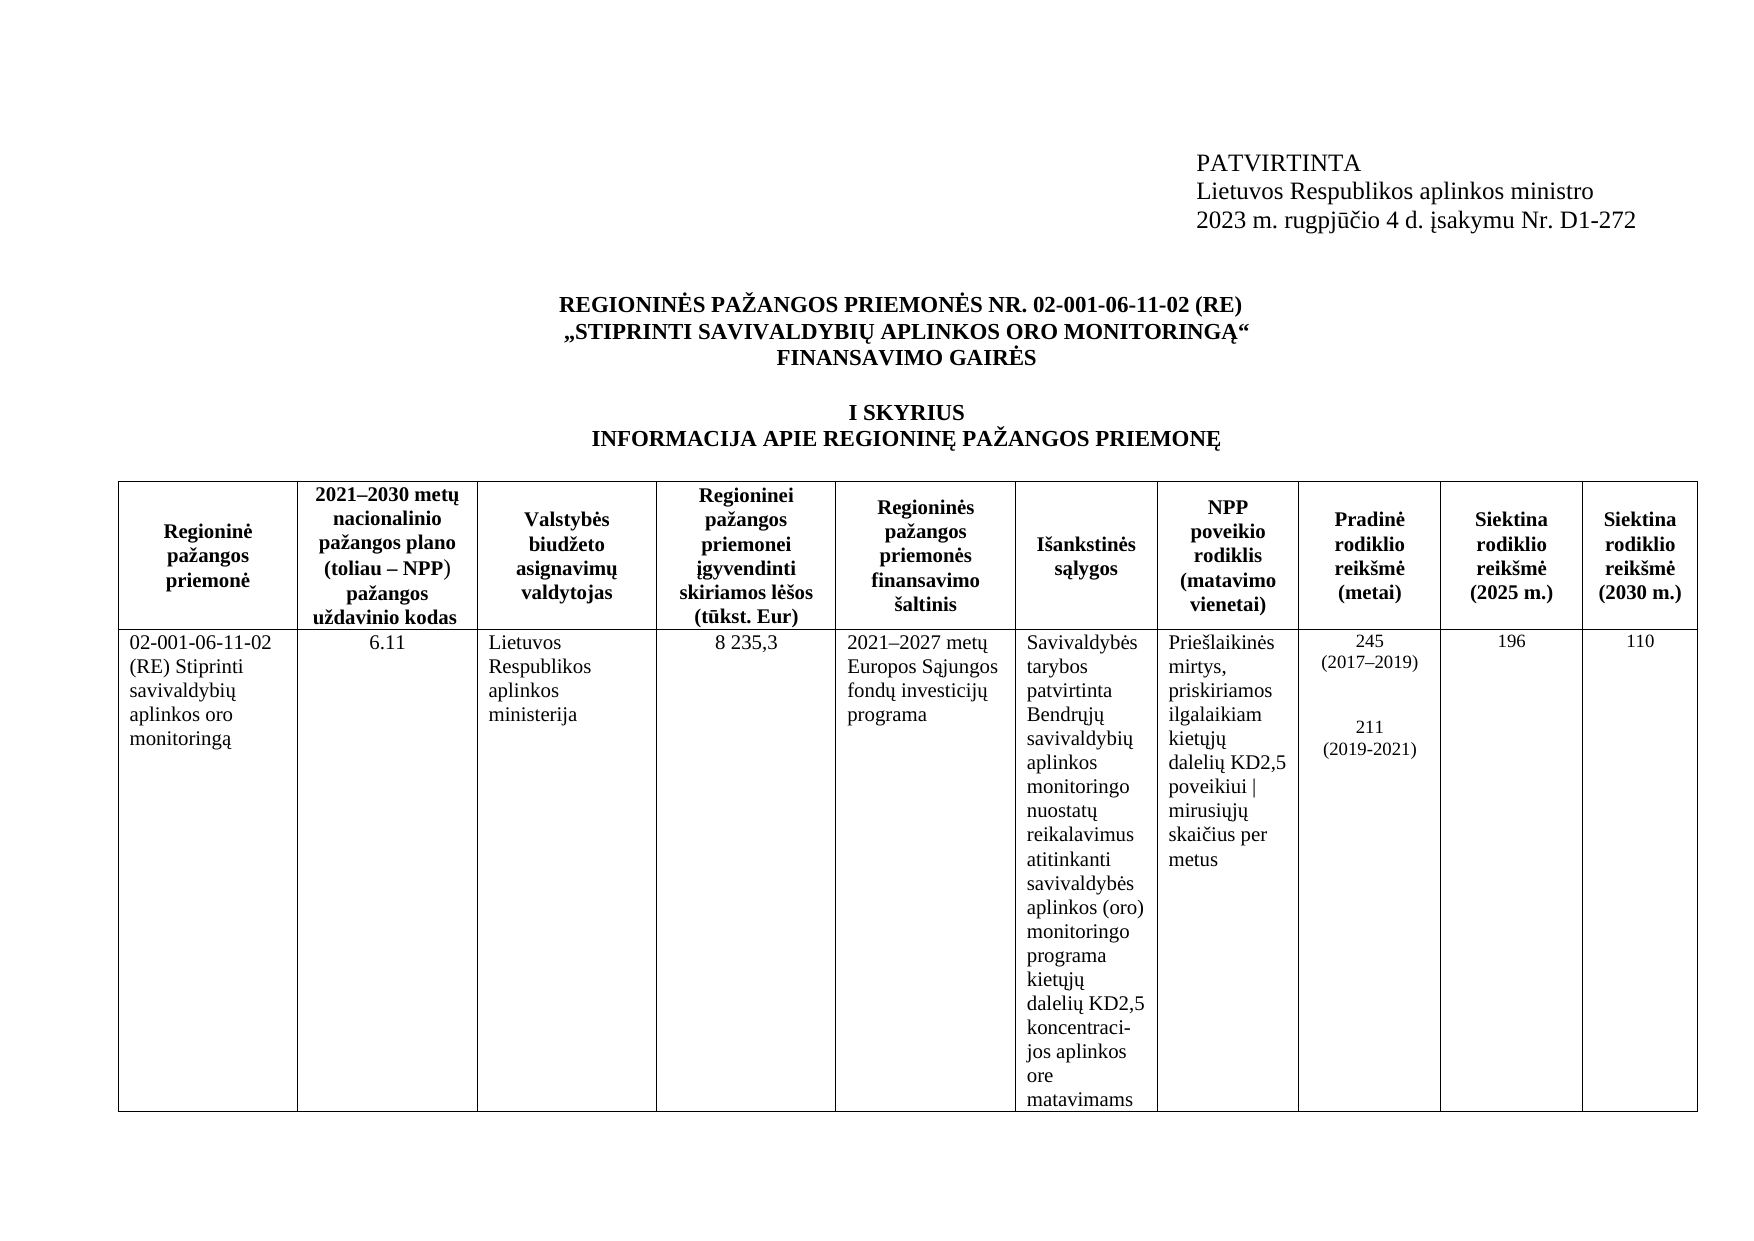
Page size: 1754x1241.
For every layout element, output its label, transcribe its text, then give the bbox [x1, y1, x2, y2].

table_header Regioninės pažangos priemonės finansavimo šaltinis [836, 482, 1015, 629]
table_cell Priešlaikinės mirtys, priskiriamos ilgalaikiam kietųjų dalelių KD2,5 poveikiui | mirusiųjų skaičius per metus [1158, 630, 1298, 1111]
table_cell 8 235,3 [657, 630, 835, 1111]
table_cell 245 (2017–2019) 211 (2019-2021) [1299, 630, 1440, 1111]
table_cell Lietuvos Respublikos aplinkos ministerija [478, 630, 656, 1111]
text INFORMACIJA APIE REGIONINĘ PAŽANGOS PRIEMONĘ [118, 425, 1695, 451]
table_cell Savivaldybės tarybos patvirtinta Bendrųjų savivaldybių aplinkos monitoringo nuostatų reikalavimus atitinkanti savivaldybės aplinkos (oro) monitoringo programa kietųjų dalelių KD2,5 koncentraci-jos aplinkos ore matavimams [1016, 630, 1157, 1111]
table_header Pradinė rodiklio reikšmė (metai) [1299, 482, 1440, 629]
table_cell 110 [1583, 630, 1697, 1111]
table_cell 6.11 [298, 630, 477, 1111]
text „STIPRINTI SAVIVALDYBIŲ APLINKOS ORO MONITORINGĄ“ [118, 318, 1695, 344]
table_cell 196 [1441, 630, 1582, 1111]
table_header Regioninė pažangos priemonė [119, 482, 297, 629]
table_header Regioninei pažangos priemonei įgyvendinti skiriamos lėšos (tūkst. Eur) [657, 482, 835, 629]
text REGIONINĖS PAŽANGOS PRIEMONĖS NR. 02-001-06-11-02 (RE) [118, 291, 1695, 318]
table_header Išankstinės sąlygos [1016, 482, 1157, 629]
text FINANSAVIMO GAIRĖS [118, 344, 1695, 370]
table_header 2021–2030 metų nacionalinio pažangos plano (toliau – NPP) pažangos uždavinio kodas [298, 482, 477, 629]
text I SKYRIUS [118, 398, 1695, 425]
text PATVIRTINTA [1196, 148, 1695, 176]
table_cell 2021–2027 metų Europos Sąjungos fondų investicijų programa [836, 630, 1015, 1111]
table_header NPP poveikio rodiklis (matavimo vienetai) [1158, 482, 1298, 629]
table_cell 02-001-06-11-02 (RE) Stiprinti savivaldybių aplinkos oro monitoringą [119, 630, 297, 1111]
table_header Siektina rodiklio reikšmė (2025 m.) [1441, 482, 1582, 629]
table_header Valstybės biudžeto asignavimų valdytojas [478, 482, 656, 629]
text Lietuvos Respublikos aplinkos ministro [1196, 176, 1695, 205]
table_header Siektina rodiklio reikšmė (2030 m.) [1583, 482, 1697, 629]
text 2023 m. rugpjūčio 4 d. įsakymu Nr. D1-272 [1196, 205, 1695, 234]
